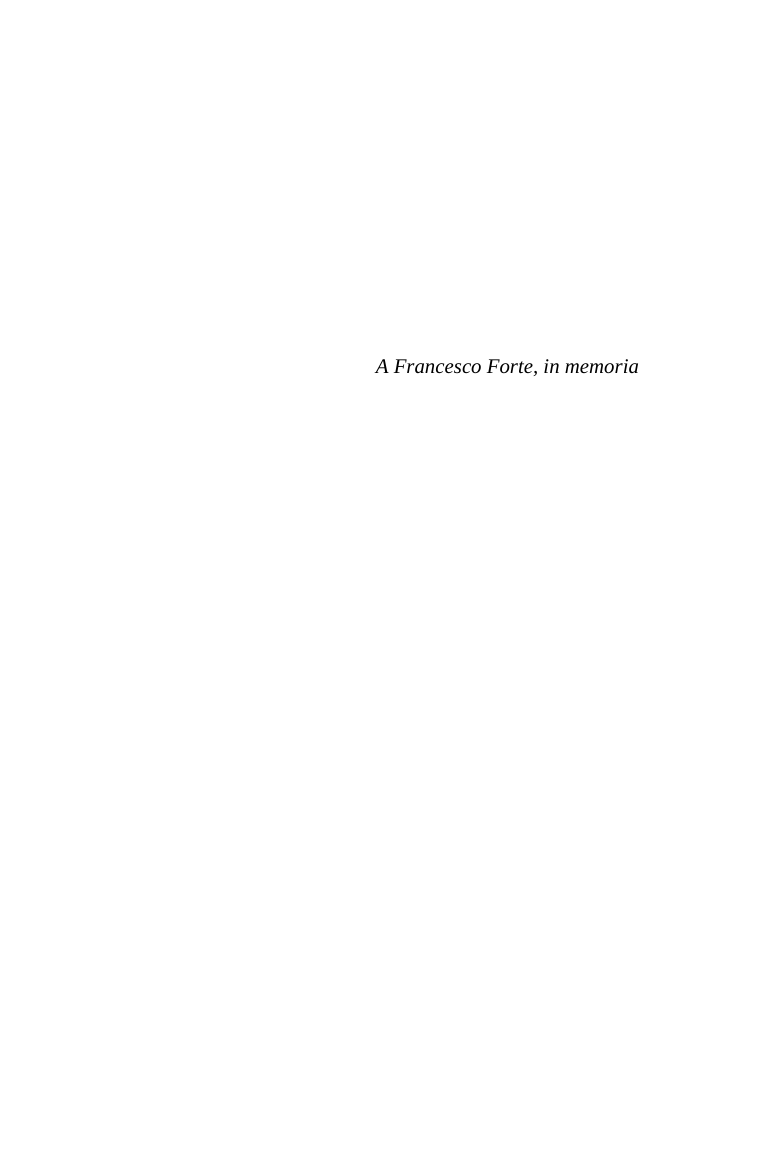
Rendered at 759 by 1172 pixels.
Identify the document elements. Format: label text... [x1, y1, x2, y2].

text A Francesco Forte, in memoria [118, 354, 641, 378]
